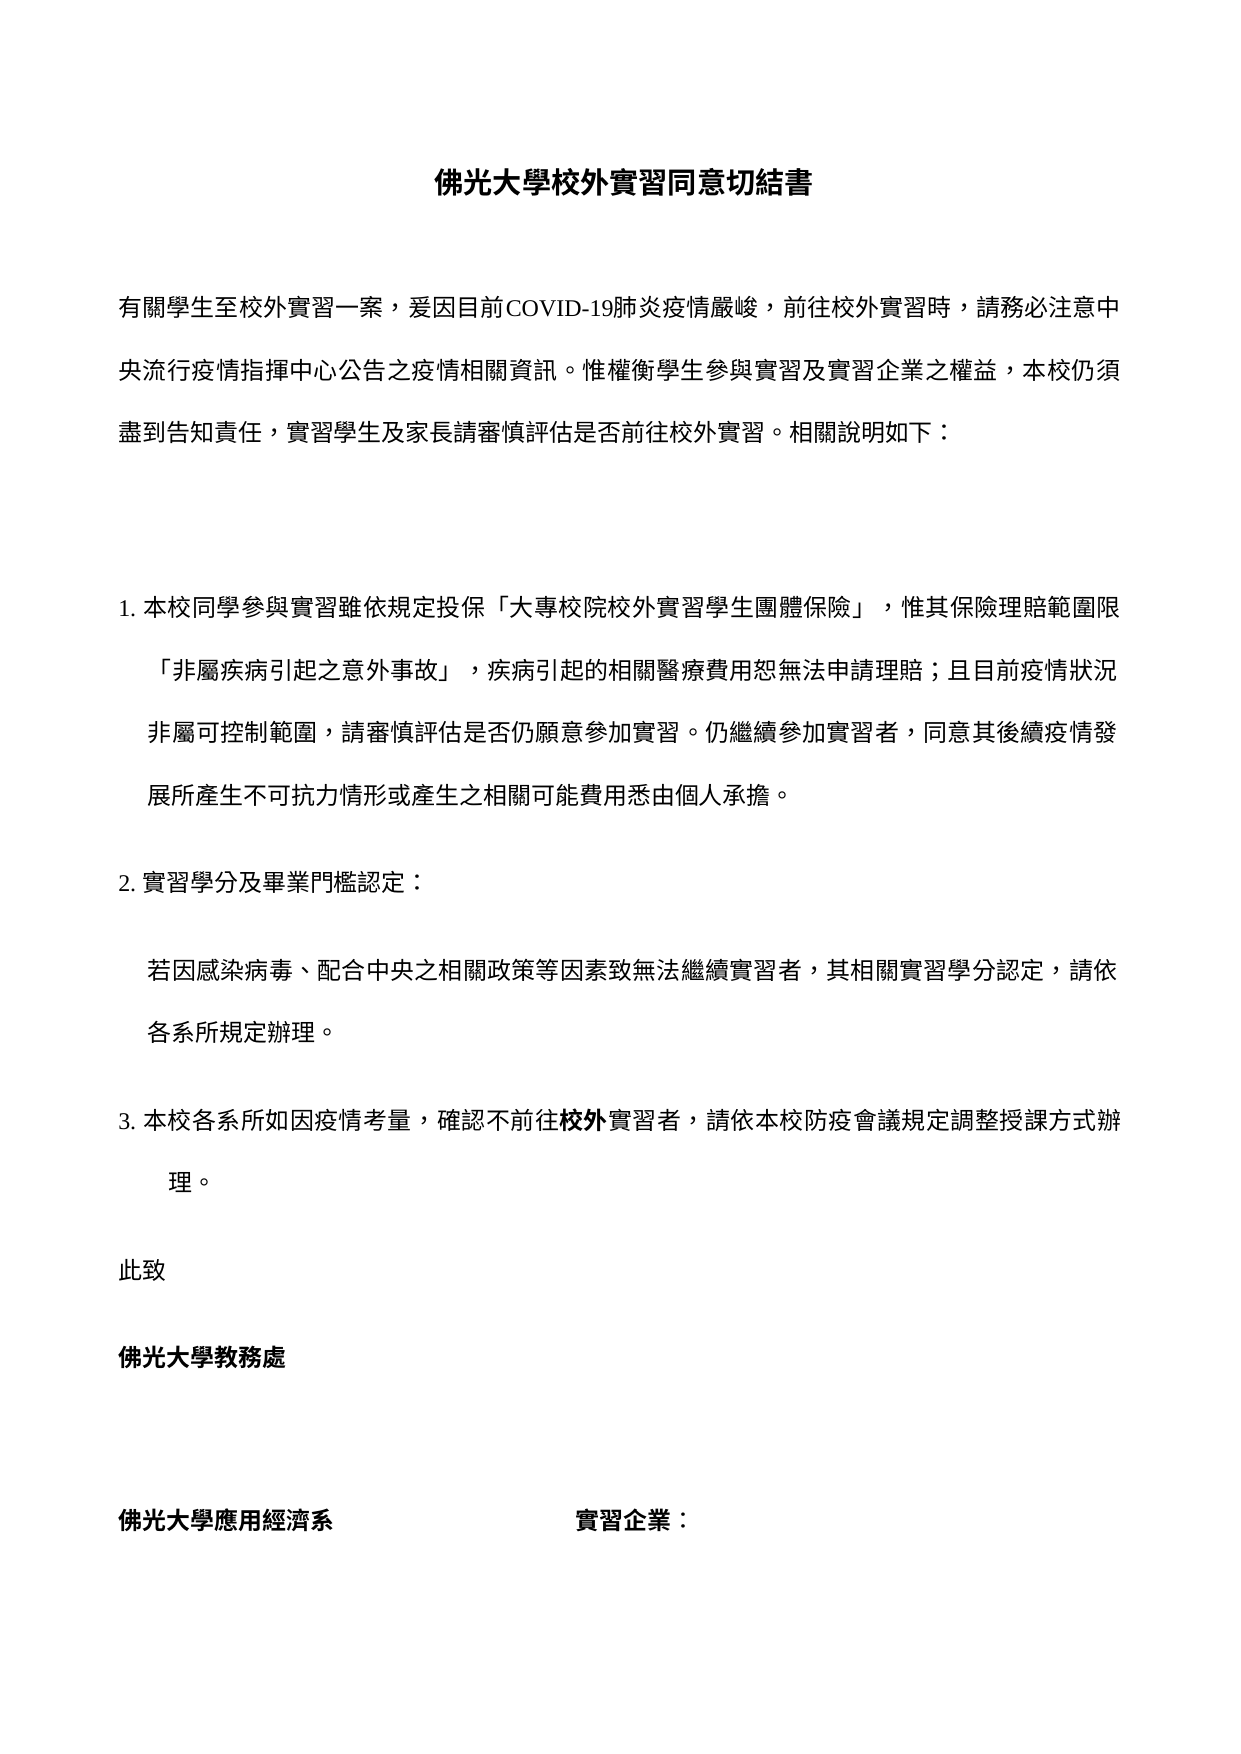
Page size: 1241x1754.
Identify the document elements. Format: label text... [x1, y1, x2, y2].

text 3. 本校各系所如因疫情考量，確認不前往校外實習者，請依本校防疫會議規定調整授課方式辦理。 [118, 1077, 1122, 1202]
text 1. 本校同學參與實習雖依規定投保「大專校院校外實習學生團體保險」，惟其保險理賠範圍限「非屬疾病引起之意外事故」，疾病引起的相關醫療費用恕無法申請理賠；且目前疫情狀況非屬可控制範圍，請審慎評估是否仍願意參加實習。仍繼續參加實習者，同意其後續疫情發展所產生不可抗力情形或產生之相關可能費用悉由個人承擔。 [118, 564, 1122, 814]
table_header 實習企業： [483, 1478, 858, 1554]
text 佛光大學校外實習同意切結書 [118, 139, 1122, 202]
text 若因感染病毒、配合中央之相關政策等因素致無法繼續實習者，其相關實習學分認定，請依各系所規定辦理。 [148, 927, 1122, 1052]
text 佛光大學教務處 [118, 1314, 1122, 1377]
text 2. 實習學分及畢業門檻認定： [118, 839, 1122, 902]
text 此致 [118, 1227, 1122, 1289]
text 有關學生至校外實習一案，爰因目前COVID-19肺炎疫情嚴峻，前往校外實習時，請務必注意中央流行疫情指揮中心公告之疫情相關資訊。惟權衡學生參與實習及實習企業之權益，本校仍須盡到告知責任，實習學生及家長請審慎評估是否前往校外實習。相關說明如下： [118, 264, 1122, 452]
table_header 佛光大學應用經濟系 [108, 1478, 483, 1554]
